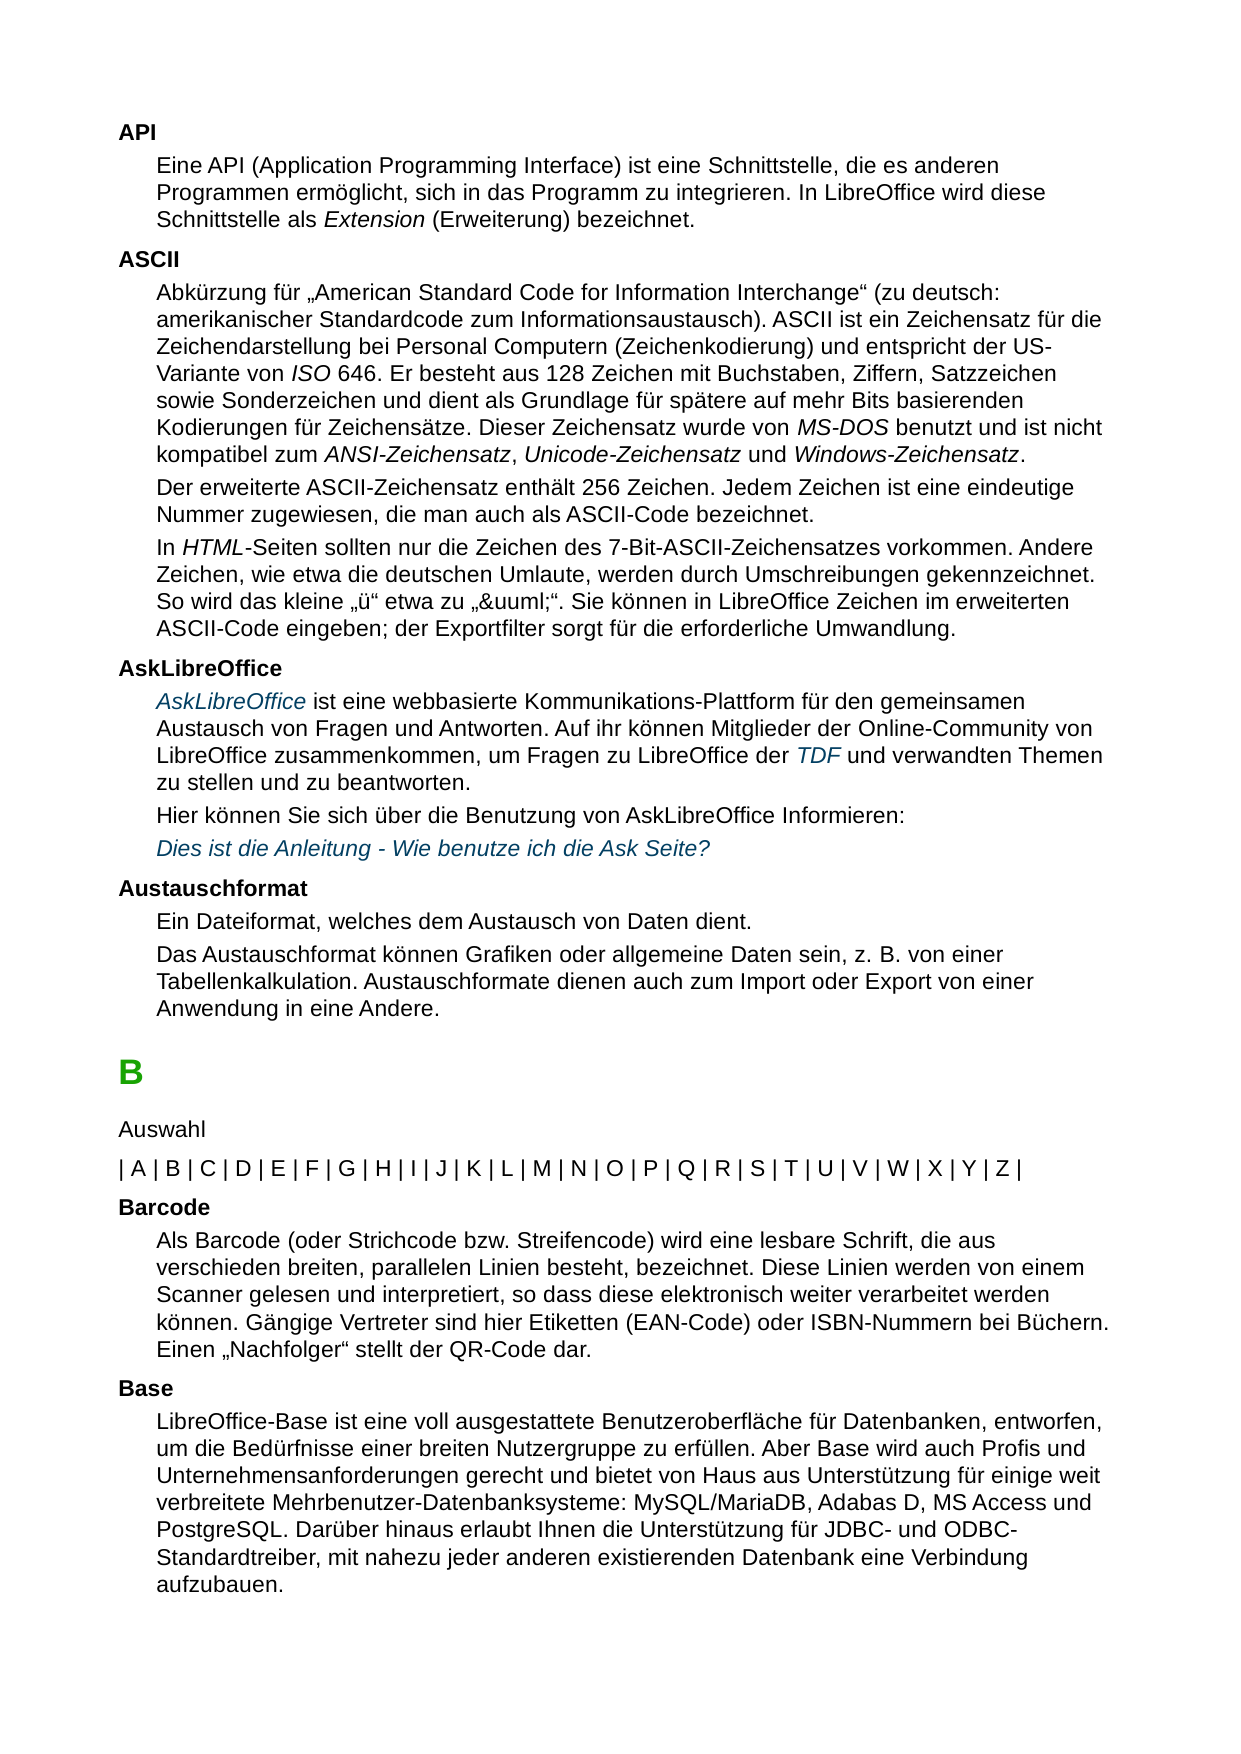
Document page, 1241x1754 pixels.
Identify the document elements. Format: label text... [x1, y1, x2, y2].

text Hier können Sie sich über die Benutzung von AskLibreOffice Informieren: [156, 802, 1122, 829]
list ASCII [118, 245, 1122, 272]
list API [118, 118, 1122, 145]
list Base [118, 1374, 1122, 1402]
text Das Austauschformat können Grafiken oder allgemeine Daten sein, z. B. von einer Tabellenkalkulation. Austauschformate dienen auch zum Import oder Export von einer Anwendung in eine Andere. [156, 940, 1122, 1022]
text In HTML-Seiten sollten nur die Zeichen des 7-Bit-ASCII-Zeichensatzes vorkommen. Andere Zeichen, wie etwa die deutschen Umlaute, werden durch Umschreibungen gekennzeichnet. So wird das kleine „ü“ etwa zu „&uuml;“. Sie können in LibreOffice Zeichen im erweiterten ASCII-Code eingeben; der Exportfilter sorgt für die erforderliche Umwandlung. [156, 533, 1122, 642]
list Austauschformat [118, 874, 1122, 901]
list Barcode [118, 1193, 1122, 1221]
list AskLibreOffice [118, 654, 1122, 681]
text Dies ist die Anleitung - Wie benutze ich die Ask Seite? [156, 835, 1122, 862]
text | A | B | C | D | E | F | G | H | I | J | K | L | M | N | O | P | Q | R | S | T | U | V | W | X | Y | Z | [118, 1154, 1122, 1181]
text LibreOffice-Base ist eine voll ausgestattete Benutzeroberfläche für Datenbanken, entworfen, um die Bedürfnisse einer breiten Nutzergruppe zu erfüllen. Aber Base wird auch Profis und Unternehmensanforderungen gerecht und bietet von Haus aus Unterstützung für einige weit verbreitete Mehrbenutzer-Datenbanksysteme: MySQL/MariaDB, Adabas D, MS Access und PostgreSQL. Darüber hinaus erlaubt Ihnen die Unterstützung für JDBC- und ODBC-Standardtreiber, mit nahezu jeder anderen existierenden Datenbank eine Verbindung aufzubauen. [156, 1407, 1122, 1597]
text Ein Dateiformat, welches dem Austausch von Daten dient. [156, 907, 1122, 934]
text AskLibreOffice ist eine webbasierte Kommunikations-Plattform für den gemeinsamen Austausch von Fragen und Antworten. Auf ihr können Mitglieder der Online-Community von LibreOffice zusammenkommen, um Fragen zu LibreOffice der TDF und verwandten Themen zu stellen und zu beantworten. [156, 687, 1122, 796]
text Als Barcode (oder Strichcode bzw. Streifencode) wird eine lesbare Schrift, die aus verschieden breiten, parallelen Linien besteht, bezeichnet. Diese Linien werden von einem Scanner gelesen und interpretiert, so dass diese elektronisch weiter verarbeitet werden können. Gängige Vertreter sind hier Etiketten (EAN-Code) oder ISBN-Nummern bei Büchern. Einen „Nachfolger“ stellt der QR-Code dar. [156, 1227, 1122, 1362]
text Abkürzung für „American Standard Code for Information Interchange“ (zu deutsch: amerikanischer Standardcode zum Informationsaustausch). ASCII ist ein Zeichensatz für die Zeichendarstellung bei Personal Computern (Zeichenkodierung) und entspricht der US-Variante von ISO 646. Er besteht aus 128 Zeichen mit Buchstaben, Ziffern, Satzzeichen sowie Sonderzeichen und dient als Grundlage für spätere auf mehr Bits basierenden Kodierungen für Zeichensätze. Dieser Zeichensatz wurde von MS-DOS benutzt und ist nicht kompatibel zum ANSI-Zeichensatz, Unicode-Zeichensatz und Windows-Zeichensatz. [156, 278, 1122, 467]
text Eine API (Application Programming Interface) ist eine Schnittstelle, die es anderen Programmen ermöglicht, sich in das Programm zu integrieren. In LibreOffice wird diese Schnittstelle als Extension (Erweiterung) bezeichnet. [156, 151, 1122, 232]
subtitle B [118, 1051, 1122, 1092]
text Der erweiterte ASCII-Zeichensatz enthält 256 Zeichen. Jedem Zeichen ist eine eindeutige Nummer zugewiesen, die man auch als ASCII-Code bezeichnet. [156, 473, 1122, 528]
text Auswahl [118, 1115, 1122, 1142]
